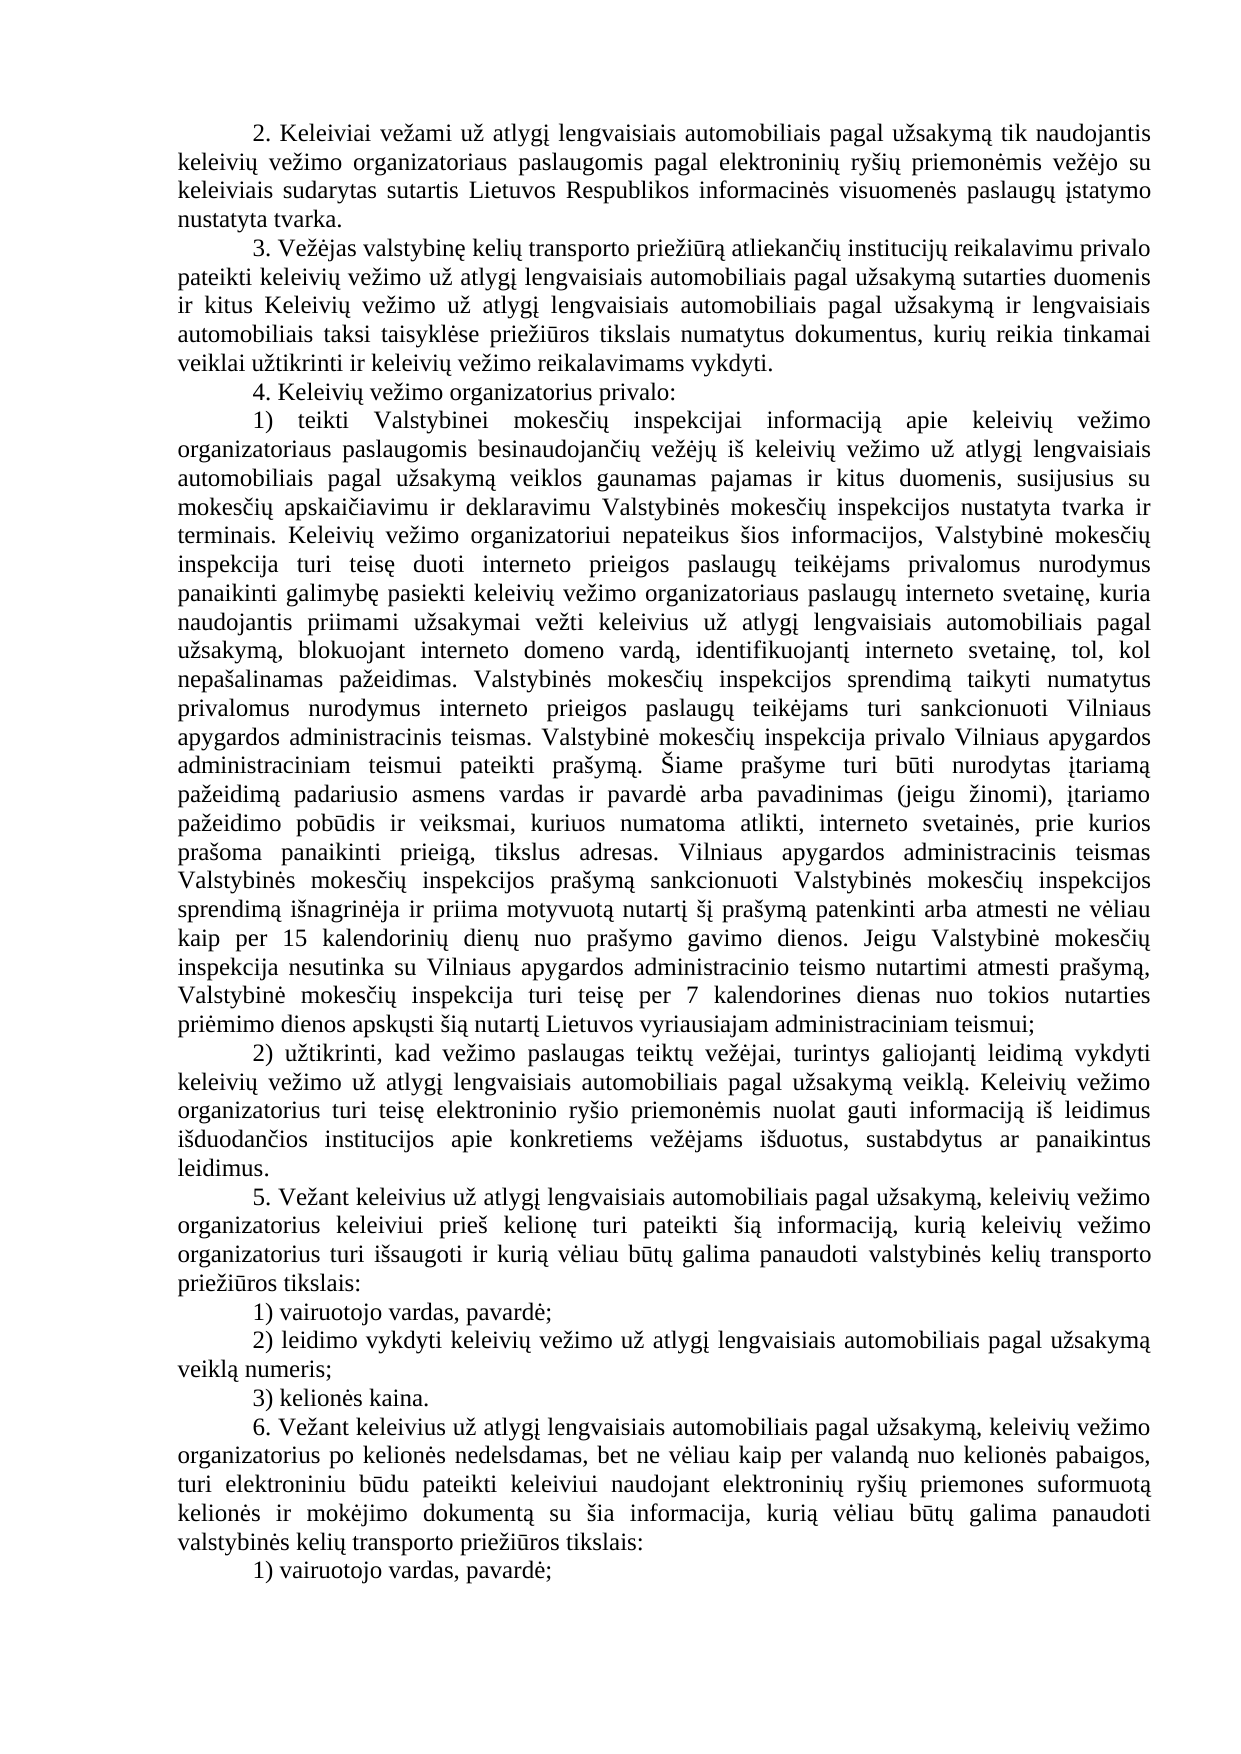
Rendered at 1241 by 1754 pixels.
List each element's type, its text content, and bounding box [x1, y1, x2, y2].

text 3) kelionės kaina. [177, 1383, 1152, 1412]
text 2) leidimo vykdyti keleivių vežimo už atlygį lengvaisiais automobiliais pagal užsakymą veiklą numeris; [177, 1326, 1152, 1383]
text 5. Vežant keleivius už atlygį lengvaisiais automobiliais pagal užsakymą, keleivių vežimo organizatorius keleiviui prieš kelionę turi pateikti šią informaciją, kurią keleivių vežimo organizatorius turi išsaugoti ir kurią vėliau būtų galima panaudoti valstybinės kelių transporto priežiūros tikslais: [177, 1182, 1152, 1297]
text 1) vairuotojo vardas, pavardė; [177, 1556, 1152, 1584]
text 3. Vežėjas valstybinę kelių transporto priežiūrą atliekančių institucijų reikalavimu privalo pateikti keleivių vežimo už atlygį lengvaisiais automobiliais pagal užsakymą sutarties duomenis ir kitus Keleivių vežimo už atlygį lengvaisiais automobiliais pagal užsakymą ir lengvaisiais automobiliais taksi taisyklėse priežiūros tikslais numatytus dokumentus, kurių reikia tinkamai veiklai užtikrinti ir keleivių vežimo reikalavimams vykdyti. [177, 233, 1152, 377]
text 2) užtikrinti, kad vežimo paslaugas teiktų vežėjai, turintys galiojantį leidimą vykdyti keleivių vežimo už atlygį lengvaisiais automobiliais pagal užsakymą veiklą. Keleivių vežimo organizatorius turi teisę elektroninio ryšio priemonėmis nuolat gauti informaciją iš leidimus išduodančios institucijos apie konkretiems vežėjams išduotus, sustabdytus ar panaikintus leidimus. [177, 1038, 1152, 1182]
text 4. Keleivių vežimo organizatorius privalo: [177, 377, 1152, 406]
text 2. Keleiviai vežami už atlygį lengvaisiais automobiliais pagal užsakymą tik naudojantis keleivių vežimo organizatoriaus paslaugomis pagal elektroninių ryšių priemonėmis vežėjo su keleiviais sudarytas sutartis Lietuvos Respublikos informacinės visuomenės paslaugų įstatymo nustatyta tvarka. [177, 118, 1152, 233]
text 6. Vežant keleivius už atlygį lengvaisiais automobiliais pagal užsakymą, keleivių vežimo organizatorius po kelionės nedelsdamas, bet ne vėliau kaip per valandą nuo kelionės pabaigos, turi elektroniniu būdu pateikti keleiviui naudojant elektroninių ryšių priemones suformuotą kelionės ir mokėjimo dokumentą su šia informacija, kurią vėliau būtų galima panaudoti valstybinės kelių transporto priežiūros tikslais: [177, 1412, 1152, 1556]
text 1) vairuotojo vardas, pavardė; [177, 1297, 1152, 1326]
text 1) teikti Valstybinei mokesčių inspekcijai informaciją apie keleivių vežimo organizatoriaus paslaugomis besinaudojančių vežėjų iš keleivių vežimo už atlygį lengvaisiais automobiliais pagal užsakymą veiklos gaunamas pajamas ir kitus duomenis, susijusius su mokesčių apskaičiavimu ir deklaravimu Valstybinės mokesčių inspekcijos nustatyta tvarka ir terminais. Keleivių vežimo organizatoriui nepateikus šios informacijos, Valstybinė mokesčių inspekcija turi teisę duoti interneto prieigos paslaugų teikėjams privalomus nurodymus panaikinti galimybę pasiekti keleivių vežimo organizatoriaus paslaugų interneto svetainę, kuria naudojantis priimami užsakymai vežti keleivius už atlygį lengvaisiais automobiliais pagal užsakymą, blokuojant interneto domeno vardą, identifikuojantį interneto svetainę, tol, kol nepašalinamas pažeidimas. Valstybinės mokesčių inspekcijos sprendimą taikyti numatytus privalomus nurodymus interneto prieigos paslaugų teikėjams turi sankcionuoti Vilniaus apygardos administracinis teismas. Valstybinė mokesčių inspekcija privalo Vilniaus apygardos administraciniam teismui pateikti prašymą. Šiame prašyme turi būti nurodytas įtariamą pažeidimą padariusio asmens vardas ir pavardė arba pavadinimas (jeigu žinomi), įtariamo pažeidimo pobūdis ir veiksmai, kuriuos numatoma atlikti, interneto svetainės, prie kurios prašoma panaikinti prieigą, tikslus adresas. Vilniaus apygardos administracinis teismas Valstybinės mokesčių inspekcijos prašymą sankcionuoti Valstybinės mokesčių inspekcijos sprendimą išnagrinėja ir priima motyvuotą nutartį šį prašymą patenkinti arba atmesti ne vėliau kaip per 15 kalendorinių dienų nuo prašymo gavimo dienos. Jeigu Valstybinė mokesčių inspekcija nesutinka su Vilniaus apygardos administracinio teismo nutartimi atmesti prašymą, Valstybinė mokesčių inspekcija turi teisę per 7 kalendorines dienas nuo tokios nutarties priėmimo dienos apskųsti šią nutartį Lietuvos vyriausiajam administraciniam teismui; [177, 406, 1152, 1038]
